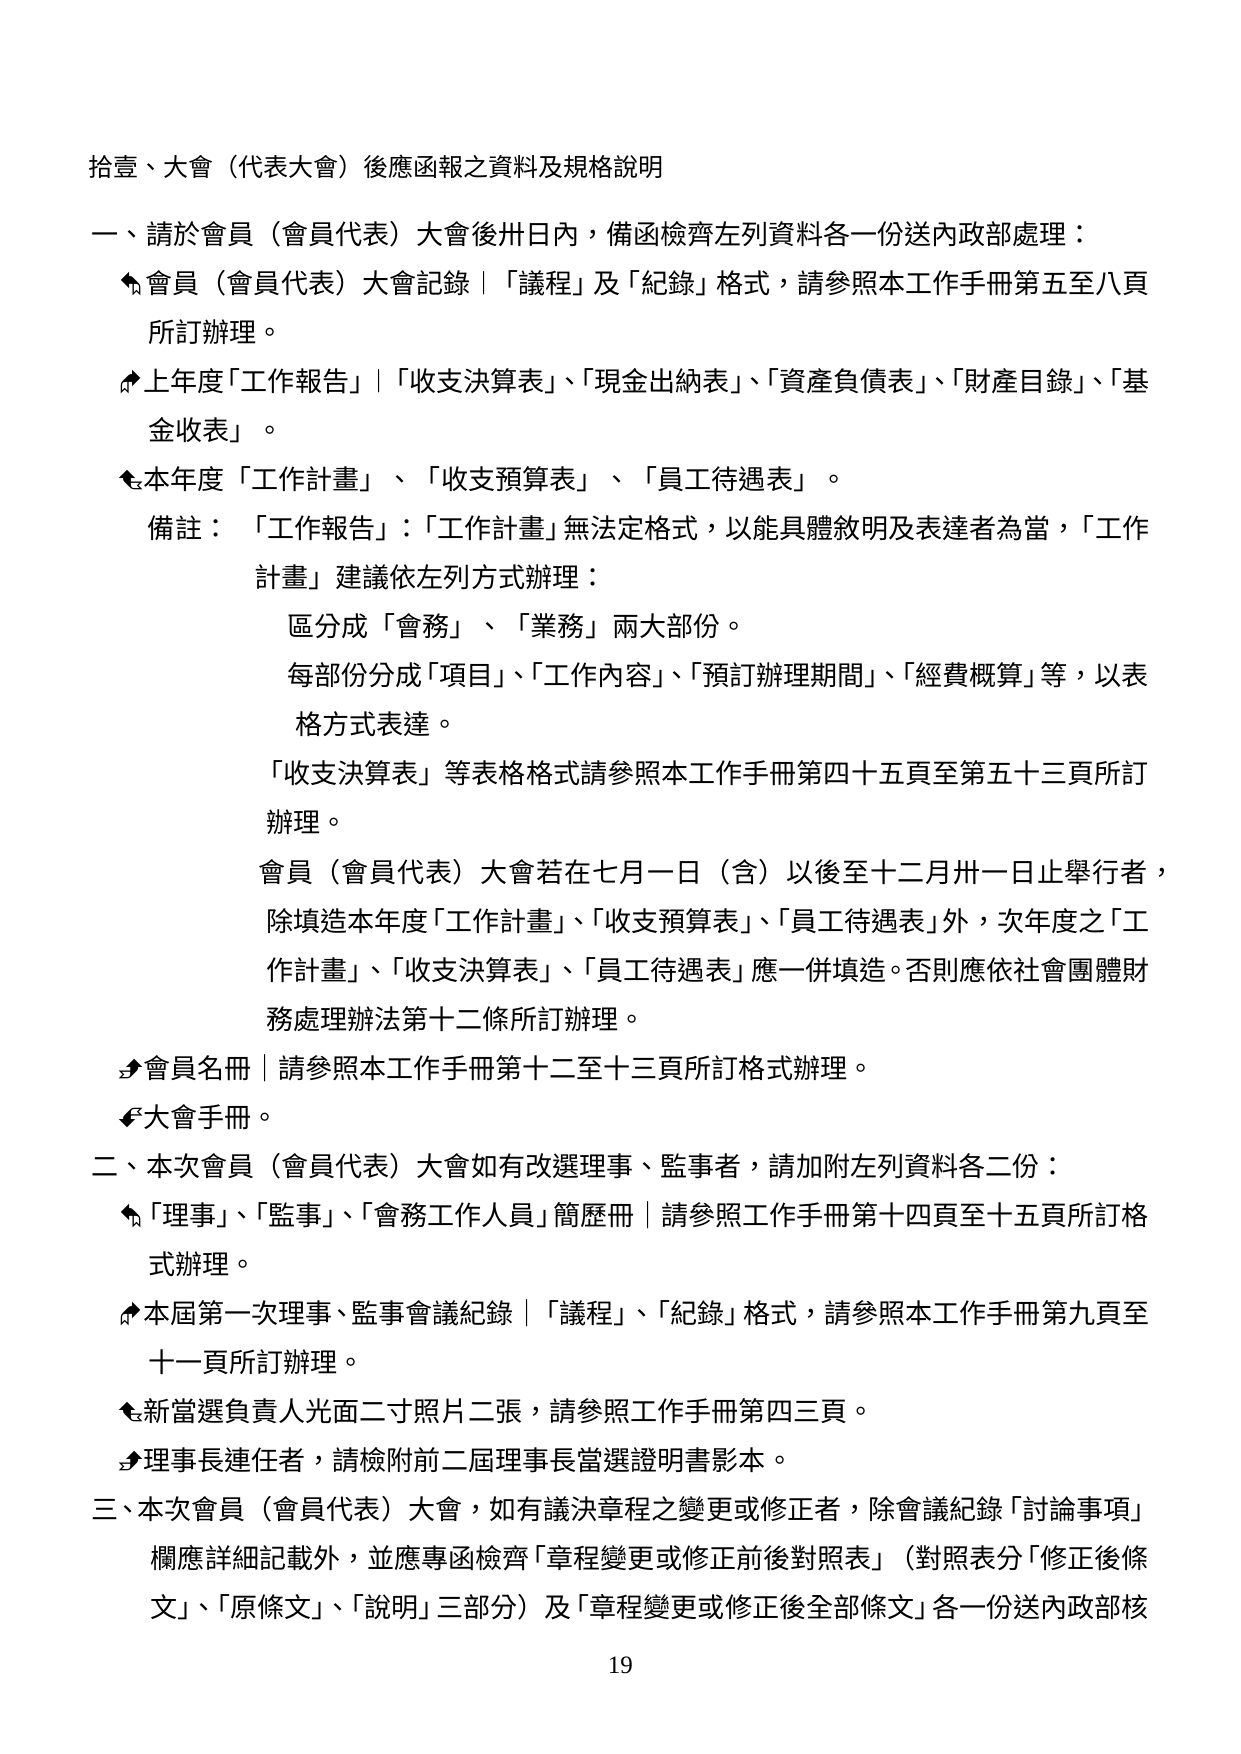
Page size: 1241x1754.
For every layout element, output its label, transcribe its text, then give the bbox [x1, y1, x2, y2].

text 上年度「工作報告」︱「收支決算表」、「現金出納表」、「資產負債表」、「財產目錄」、「基金收表」。 [118, 360, 1149, 448]
text 備註：「工作報告」：「工作計畫」無法定格式，以能具體敘明及表達者為當，「工作計畫」建議依左列方式辦理： [148, 507, 1149, 595]
text 會員（會員代表）大會若在七月一日（含）以後至十二月卅一日止舉行者，除填造本年度「工作計畫」、「收支預算表」、「員工待遇表」外，次年度之「工作計畫」、「收支決算表」、「員工待遇表」應一併填造。否則應依社會團體財務處理辦法第十二條所訂辦理。 [236, 851, 1149, 1037]
text 每部份分成「項目」、「工作內容」、「預訂辦理期間」、「經費概算」等，以表格方式表達。 [266, 654, 1149, 743]
text 三、本次會員（會員代表）大會，如有議決章程之變更或修正者，除會議紀錄「討論事項」欄應詳細記載外，並應專函檢齊「章程變更或修正前後對照表」（對照表分「修正後條文」、「原條文」、「說明」三部分）及「章程變更或修正後全部條文」各一份送內政部核備。 [92, 1488, 1149, 1626]
text 會員（會員代表）大會記錄︱「議程」及「紀錄」格式，請參照本工作手冊第五至八頁所訂辦理。 [118, 262, 1149, 350]
text 本年度「工作計畫」、「收支預算表」、「員工待遇表」。 [118, 458, 1149, 497]
text 理事長連任者，請檢附前二屆理事長當選證明書影本。 [118, 1439, 1149, 1478]
text 二、本次會員（會員代表）大會如有改選理事、監事者，請加附左列資料各二份： [92, 1145, 1149, 1184]
text 會員名冊｜請參照本工作手冊第十二至十三頁所訂格式辦理。 [118, 1047, 1149, 1086]
text 一、請於會員（會員代表）大會後卅日內，備函檢齊左列資料各一份送內政部處理： [92, 213, 1149, 252]
text 拾壹、大會（代表大會）後應函報之資料及規格說明 [89, 147, 1152, 183]
text 新當選負責人光面二寸照片二張，請參照工作手冊第四三頁。 [118, 1390, 1149, 1429]
text 大會手冊。 [118, 1096, 1149, 1135]
text 「收支決算表」等表格格式請參照本工作手冊第四十五頁至第五十三頁所訂辦理。 [236, 752, 1149, 841]
text 區分成「會務」、「業務」兩大部份。 [266, 605, 1149, 644]
text 「理事」、「監事」、「會務工作人員」簡歷冊｜請參照工作手冊第十四頁至十五頁所訂格式辦理。 [118, 1194, 1149, 1282]
text 本屆第一次理事、監事會議紀錄｜「議程」、「紀錄」格式，請參照本工作手冊第九頁至十一頁所訂辦理。 [118, 1292, 1149, 1380]
